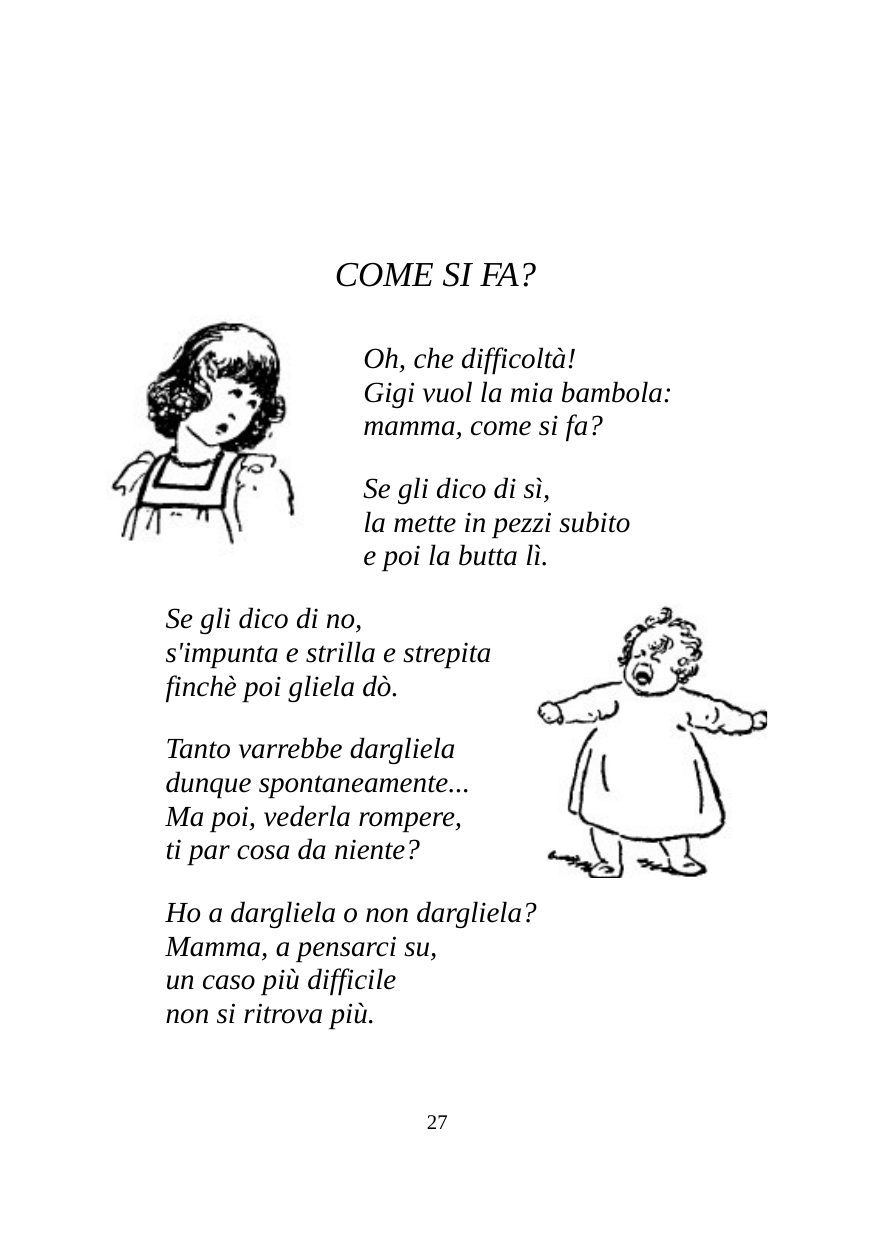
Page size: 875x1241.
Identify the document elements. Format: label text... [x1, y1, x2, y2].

subtitle COME SI FA? [106, 254, 768, 294]
text Se gli dico di sì, la mette in pezzi subito e poi la butta lì. [304, 471, 768, 572]
text Tanto varrebbe dargliela dunque spontaneamente... Ma poi, vederla rompere, ti par cosa da niente? [165, 732, 535, 866]
text Ho a dargliela o non dargliela? Mamma, a pensarci su, un caso più difficile non si ritrova più. [165, 895, 768, 1029]
picture [106, 315, 304, 580]
text Oh, che difficoltà! Gigi vuol la mia bambola: mamma, come si fa? [304, 341, 768, 442]
text Se gli dico di no, s'impunta e strilla e strepita finchè poi gliela dò. [165, 602, 535, 702]
picture [535, 591, 768, 878]
